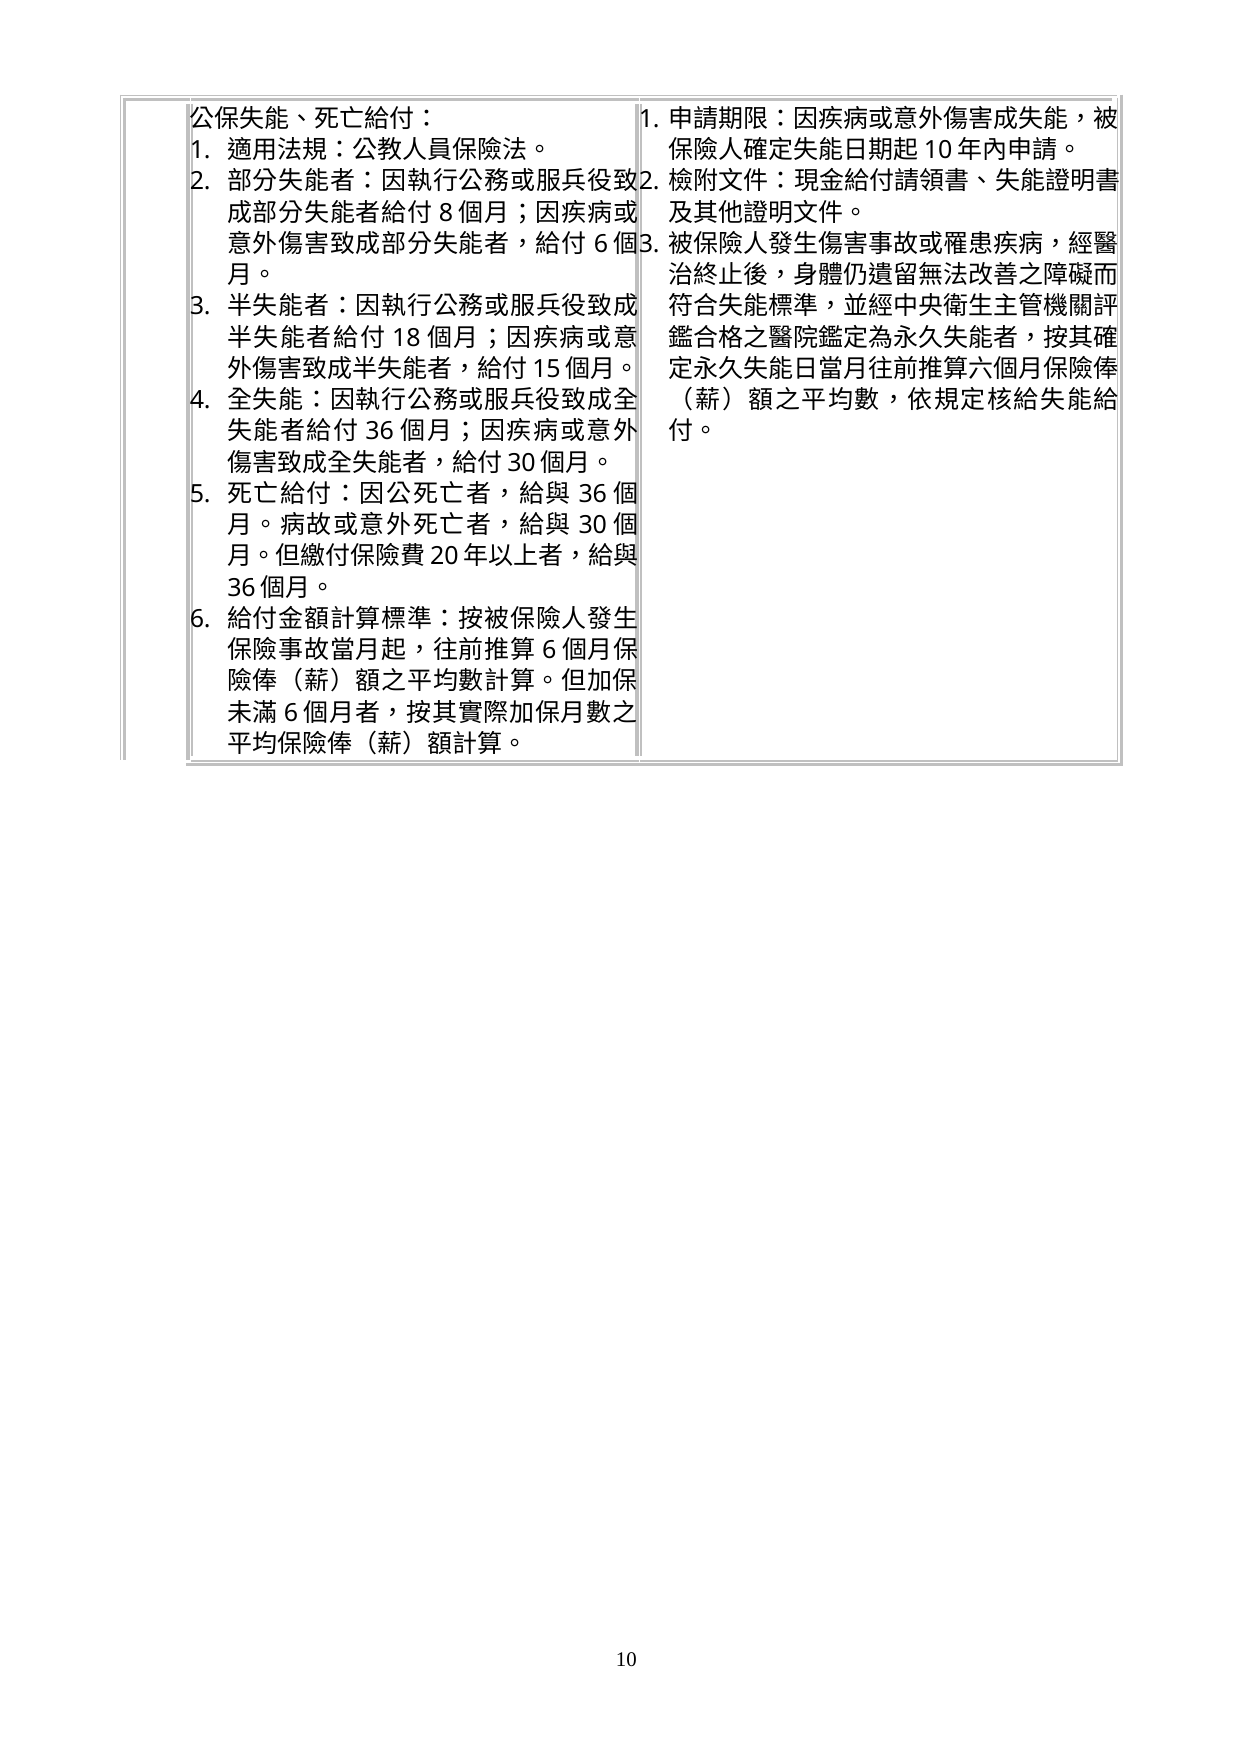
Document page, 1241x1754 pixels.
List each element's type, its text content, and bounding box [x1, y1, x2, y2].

table_header [126, 101, 189, 760]
table_cell 公保失能、死亡給付： 適用法規：公教人員保險法。 部分失能者：因執行公務或服兵役致成部分失能者給付8個月；因疾病或意外傷害致成部分失能者，給付6個月。 半失能者：因執行公務或服兵役致成半失能者給付18個月；因疾病或意外傷害致成半失能者，給付15個月。 全失能：因執行公務或服兵役致成全失能者給付36個月；因疾病或意外傷害致成全失能者，給付30個月。 死亡給付：因公死亡者，給與36個月。病故或意外死亡者，給與30個月。但繳付保險費20年以上者，給與36個月。 給付金額計算標準：按被保險人發生保險事故當月起，往前推算6個月保險俸（薪）額之平均數計算。但加保未滿6個月者，按其實際加保月數之平均保險俸（薪）額計算。 [190, 96, 638, 760]
table_cell 申請期限：因疾病或意外傷害成失能，被保險人確定失能日期起10年內申請。 檢附文件：現金給付請領書、失能證明書及其他證明文件。 被保險人發生傷害事故或罹患疾病，經醫治終止後，身體仍遺留無法改善之障礙而符合失能標準，並經中央衛生主管機關評鑑合格之醫院鑑定為永久失能者，按其確定永久失能日當月往前推算六個月保險俸（薪）額之平均數，依規定核給失能給付。 [639, 95, 1120, 760]
